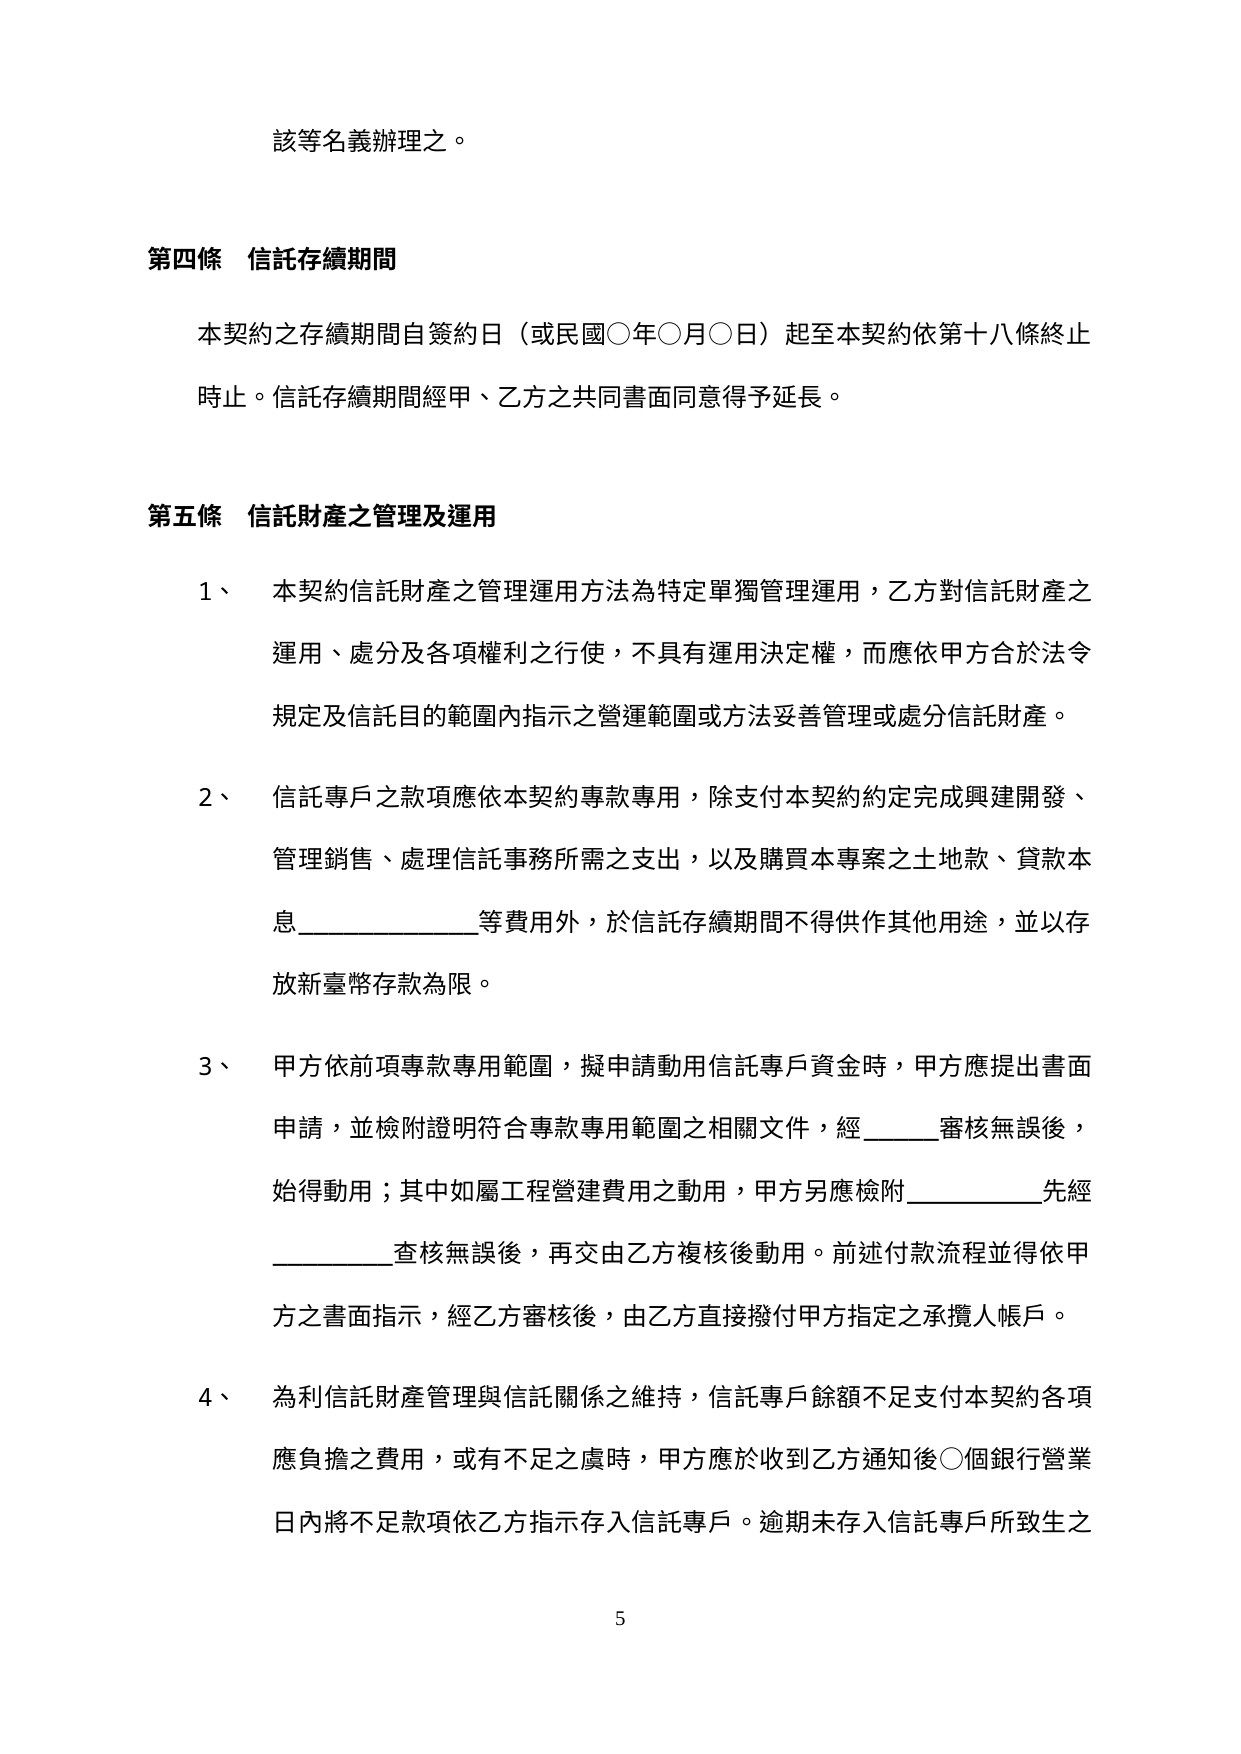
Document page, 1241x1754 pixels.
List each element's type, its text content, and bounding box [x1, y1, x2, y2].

text 本契約之存續期間自簽約日（或民國○年○月○日）起至本契約依第十八條終止時止。信託存續期間經甲、乙方之共同書面同意得予延長。 [198, 291, 1092, 416]
list 為利信託財產管理與信託關係之維持，信託專戶餘額不足支付本契約各項應負擔之費用，或有不足之虞時，甲方應於收到乙方通知後○個銀行營業日內將不足款項依乙方指示存入信託專戶。逾期未存入信託專戶所致生之 [198, 1354, 1092, 1541]
list 甲方依前項專款專用範圍，擬申請動用信託專戶資金時，甲方應提出書面申請，並檢附證明符合專款專用範圍之相關文件，經_____審核無誤後，始得動用；其中如屬工程營建費用之動用，甲方另應檢附_________先經________查核無誤後，再交由乙方複核後動用。前述付款流程並得依甲方之書面指示，經乙方審核後，由乙方直接撥付甲方指定之承攬人帳戶。 [198, 1022, 1092, 1335]
list 信託專戶之款項應依本契約專款專用，除支付本契約約定完成興建開發、管理銷售、處理信託事務所需之支出，以及購買本專案之土地款、貸款本息____________等費用外，於信託存續期間不得供作其他用途，並以存放新臺幣存款為限。 [198, 754, 1092, 1004]
text 第四條 信託存續期間 [148, 216, 1092, 279]
list 本契約信託財產之管理運用方法為特定單獨管理運用，乙方對信託財產之運用、處分及各項權利之行使，不具有運用決定權，而應依甲方合於法令規定及信託目的範圍內指示之營運範圍或方法妥善管理或處分信託財產。 [198, 547, 1092, 735]
text 第五條 信託財產之管理及運用 [148, 472, 1092, 535]
list 該等名義辦理之。 [198, 97, 1092, 160]
